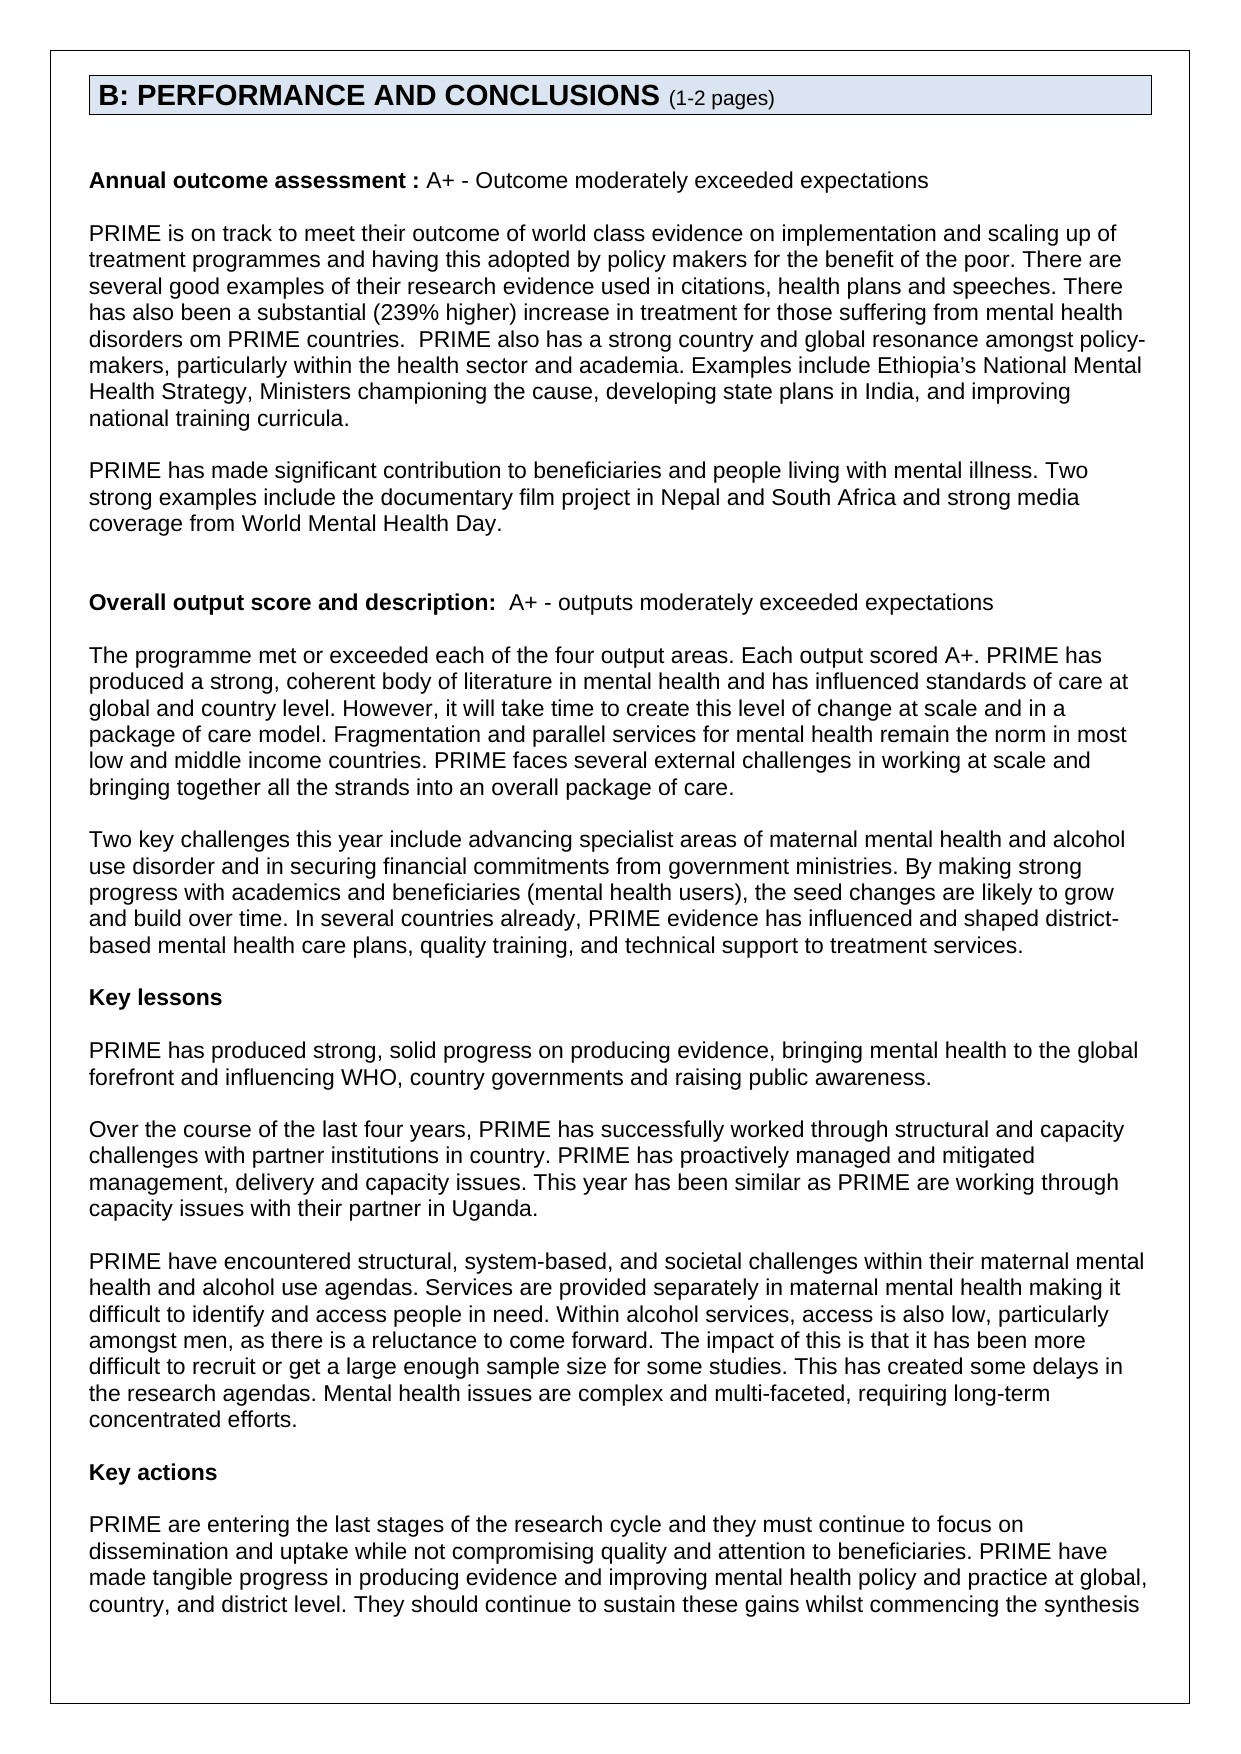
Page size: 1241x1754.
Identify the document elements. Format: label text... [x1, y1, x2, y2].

text PRIME have encountered structural, system-based, and societal challenges within their maternal mental health and alcohol use agendas. Services are provided separately in maternal mental health making it difficult to identify and access people in need. Within alcohol services, access is also low, particularly amongst men, as there is a reluctance to come forward. The impact of this is that it has been more difficult to recruit or get a large enough sample size for some studies. This has created some delays in the research agendas. Mental health issues are complex and multi-faceted, requiring long-term concentrated efforts. [89, 1248, 1152, 1432]
subtitle B: PERFORMANCE AND CONCLUSIONS (1-2 pages) [90, 76, 1151, 114]
text PRIME are entering the last stages of the research cycle and they must continue to focus on dissemination and uptake while not compromising quality and attention to beneficiaries. PRIME have made tangible progress in producing evidence and improving mental health policy and practice at global, country, and district level. They should continue to sustain these gains whilst commencing the synthesis [89, 1511, 1152, 1617]
text Annual outcome assessment : A+ - Outcome moderately exceeded expectations [89, 167, 1152, 194]
text Key actions [89, 1459, 1152, 1485]
text PRIME has made significant contribution to beneficiaries and people living with mental illness. Two strong examples include the documentary film project in Nepal and South Africa and strong media coverage from World Mental Health Day. [89, 457, 1152, 536]
text The programme met or exceeded each of the four output areas. Each output scored A+. PRIME has produced a strong, coherent body of literature in mental health and has influenced standards of care at global and country level. However, it will take time to create this level of change at scale and in a package of care model. Fragmentation and parallel services for mental health remain the norm in most low and middle income countries. PRIME faces several external challenges in working at scale and bringing together all the strands into an overall package of care. [89, 642, 1152, 800]
text Key lessons [89, 984, 1152, 1011]
text PRIME is on track to meet their outcome of world class evidence on implementation and scaling up of treatment programmes and having this adopted by policy makers for the benefit of the poor. There are several good examples of their research evidence used in citations, health plans and speeches. There has also been a substantial (239% higher) increase in treatment for those suffering from mental health disorders om PRIME countries. PRIME also has a strong country and global resonance amongst policy-makers, particularly within the health sector and academia. Examples include Ethiopia’s National Mental Health Strategy, Ministers championing the cause, developing state plans in India, and improving national training curricula. [89, 220, 1152, 431]
text Overall output score and description: A+ - outputs moderately exceeded expectations [89, 589, 1152, 615]
text PRIME has produced strong, solid progress on producing evidence, bringing mental health to the global forefront and influencing WHO, country governments and raising public awareness. [89, 1037, 1152, 1090]
text Two key challenges this year include advancing specialist areas of maternal mental health and alcohol use disorder and in securing financial commitments from government ministries. By making strong progress with academics and beneficiaries (mental health users), the seed changes are likely to grow and build over time. In several countries already, PRIME evidence has influenced and shaped district-based mental health care plans, quality training, and technical support to treatment services. [89, 826, 1152, 958]
text Over the course of the last four years, PRIME has successfully worked through structural and capacity challenges with partner institutions in country. PRIME has proactively managed and mitigated management, delivery and capacity issues. This year has been similar as PRIME are working through capacity issues with their partner in Uganda. [89, 1116, 1152, 1222]
